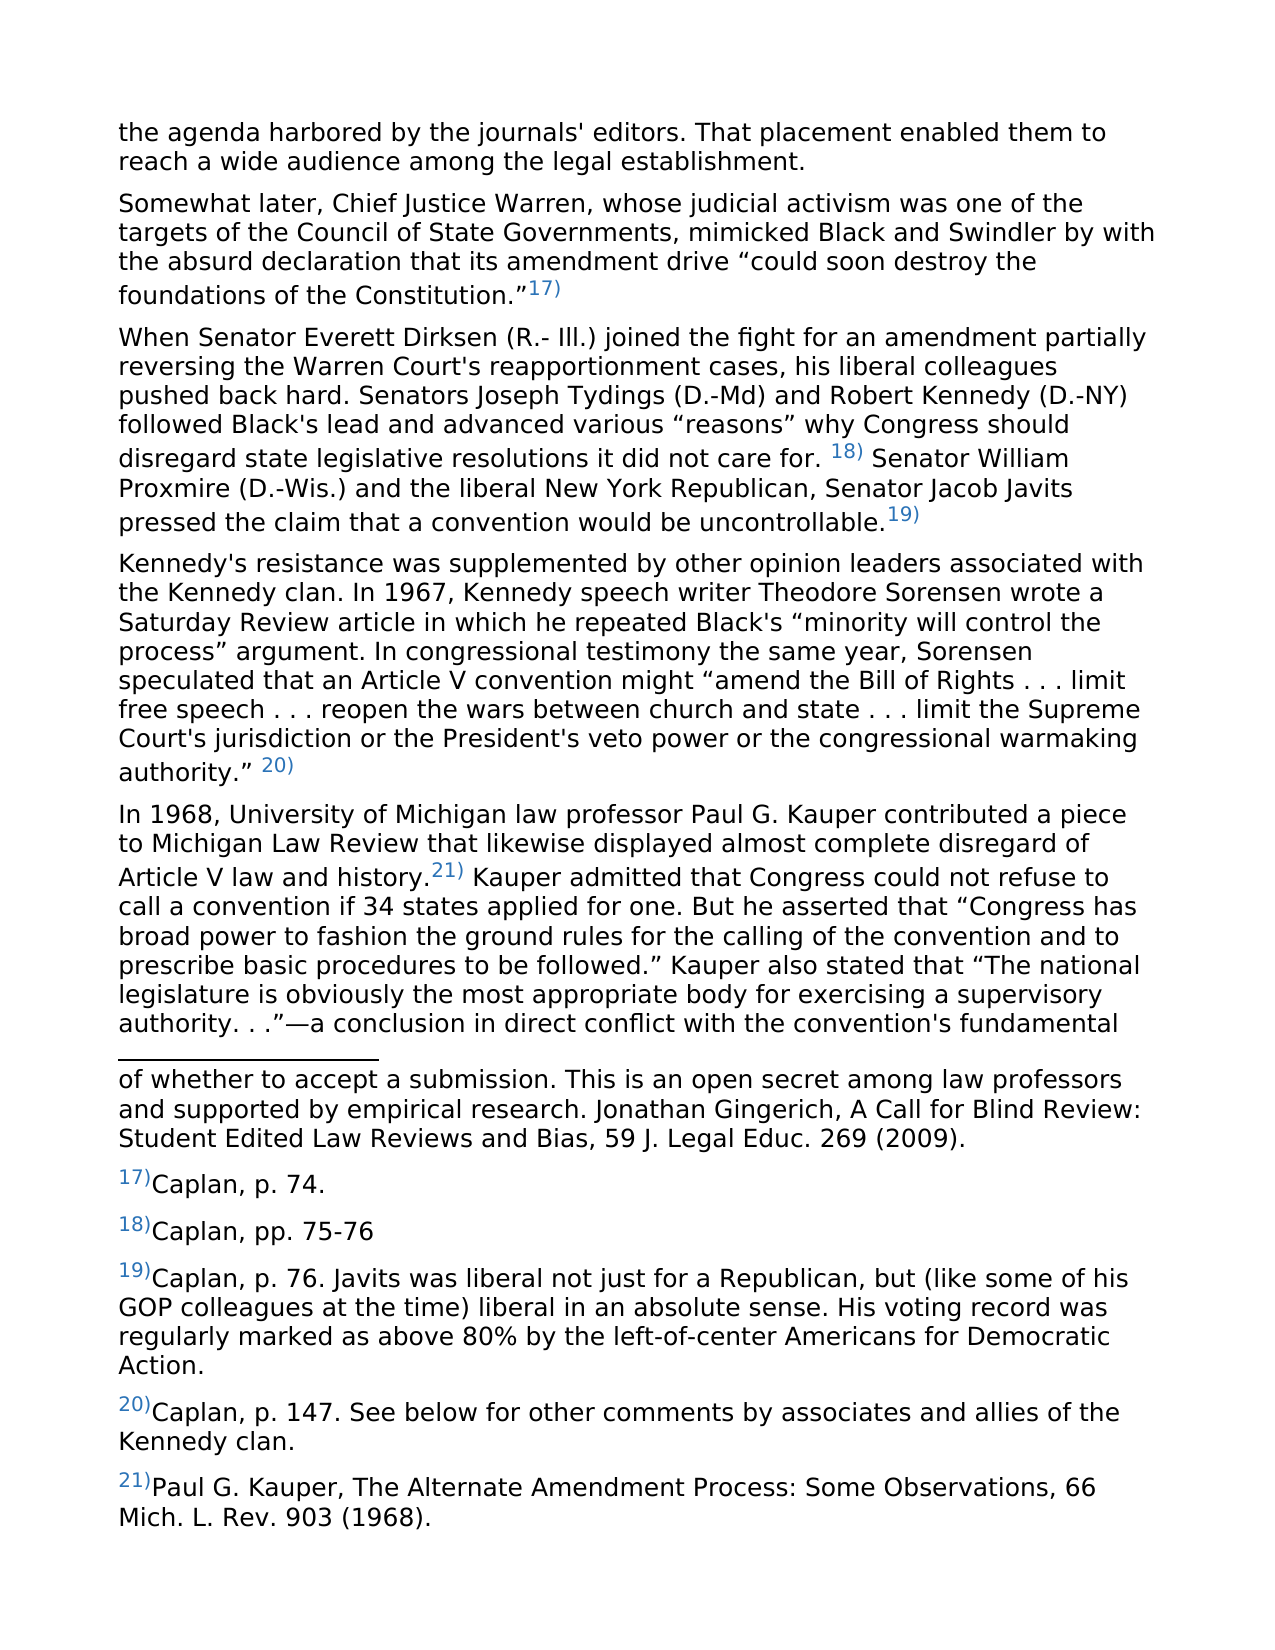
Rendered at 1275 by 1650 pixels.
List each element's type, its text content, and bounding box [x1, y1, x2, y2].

text Kennedy's resistance was supplemented by other opinion leaders associated with the Kennedy clan. In 1967, Kennedy speech writer Theodore Sorensen wrote a Saturday Review article in which he repeated Black's “minority will control the process” argument. In congressional testimony the same year, Sorensen speculated that an Article V convention might “amend the Bill of Rights . . . limit free speech . . . reopen the wars between church and state . . . limit the Supreme Court's jurisdiction or the President's veto power or the congressional warmaking authority.” [118, 549, 1157, 788]
text Caplan, p. 74. [118, 1166, 1157, 1200]
text When Senator Everett Dirksen (R.- Ill.) joined the fight for an amendment partially reversing the Warren Court's reapportionment cases, his liberal colleagues pushed back hard. Senators Joseph Tydings (D.-Md) and Robert Kennedy (D.-NY) followed Black's lead and advanced various “reasons” why Congress should disregard state legislative resolutions it did not care for. Senator William Proxmire (D.-Wis.) and the liberal New York Republican, Senator Jacob Javits pressed the claim that a convention would be uncontrollable. [118, 323, 1157, 537]
text The placement of the Black and Swindler diatribes in two of the nation's top law journals can be explained only by the authors' institutional affiliations and/or by the agenda harbored by the journals' editors. That placement enabled them to reach a wide audience among the legal establishment. [118, 118, 1157, 176]
text Somewhat later, Chief Justice Warren, whose judicial activism was one of the targets of the Council of State Governments, mimicked Black and Swindler by with the absurd declaration that its amendment drive “could soon destroy the foundations of the Constitution.” [118, 189, 1157, 311]
text Caplan, pp. 75-76 [118, 1212, 1157, 1246]
text of whether to accept a submission. This is an open secret among law professors and supported by empirical research. Jonathan Gingerich, A Call for Blind Review: Student Edited Law Reviews and Bias, 59 J. Legal Educ. 269 (2009). [118, 1066, 1157, 1153]
text Caplan, p. 76. Javits was liberal not just for a Republican, but (like some of his GOP colleagues at the time) liberal in an absolute sense. His voting record was regularly marked as above 80% by the left-of-center Americans for Democratic Action. [118, 1259, 1157, 1380]
text In 1968, University of Michigan law professor Paul G. Kauper contributed a piece to Michigan Law Review that likewise displayed almost complete disregard of Article V law and history. Kauper admitted that Congress could not refuse to call a convention if 34 states applied for one. But he asserted that “Congress has broad power to fashion the ground rules for the calling of the convention and to prescribe basic procedures to be followed.” Kauper also stated that “The national legislature is obviously the most appropriate body for exercising a supervisory authority. . .”—a conclusion in direct conflict with the convention's fundamental [118, 800, 1157, 1038]
text Paul G. Kauper, The Alternate Amendment Process: Some Observations, 66 Mich. L. Rev. 903 (1968). [118, 1469, 1157, 1532]
text Caplan, p. 147. See below for other comments by associates and allies of the Kennedy clan. [118, 1393, 1157, 1456]
